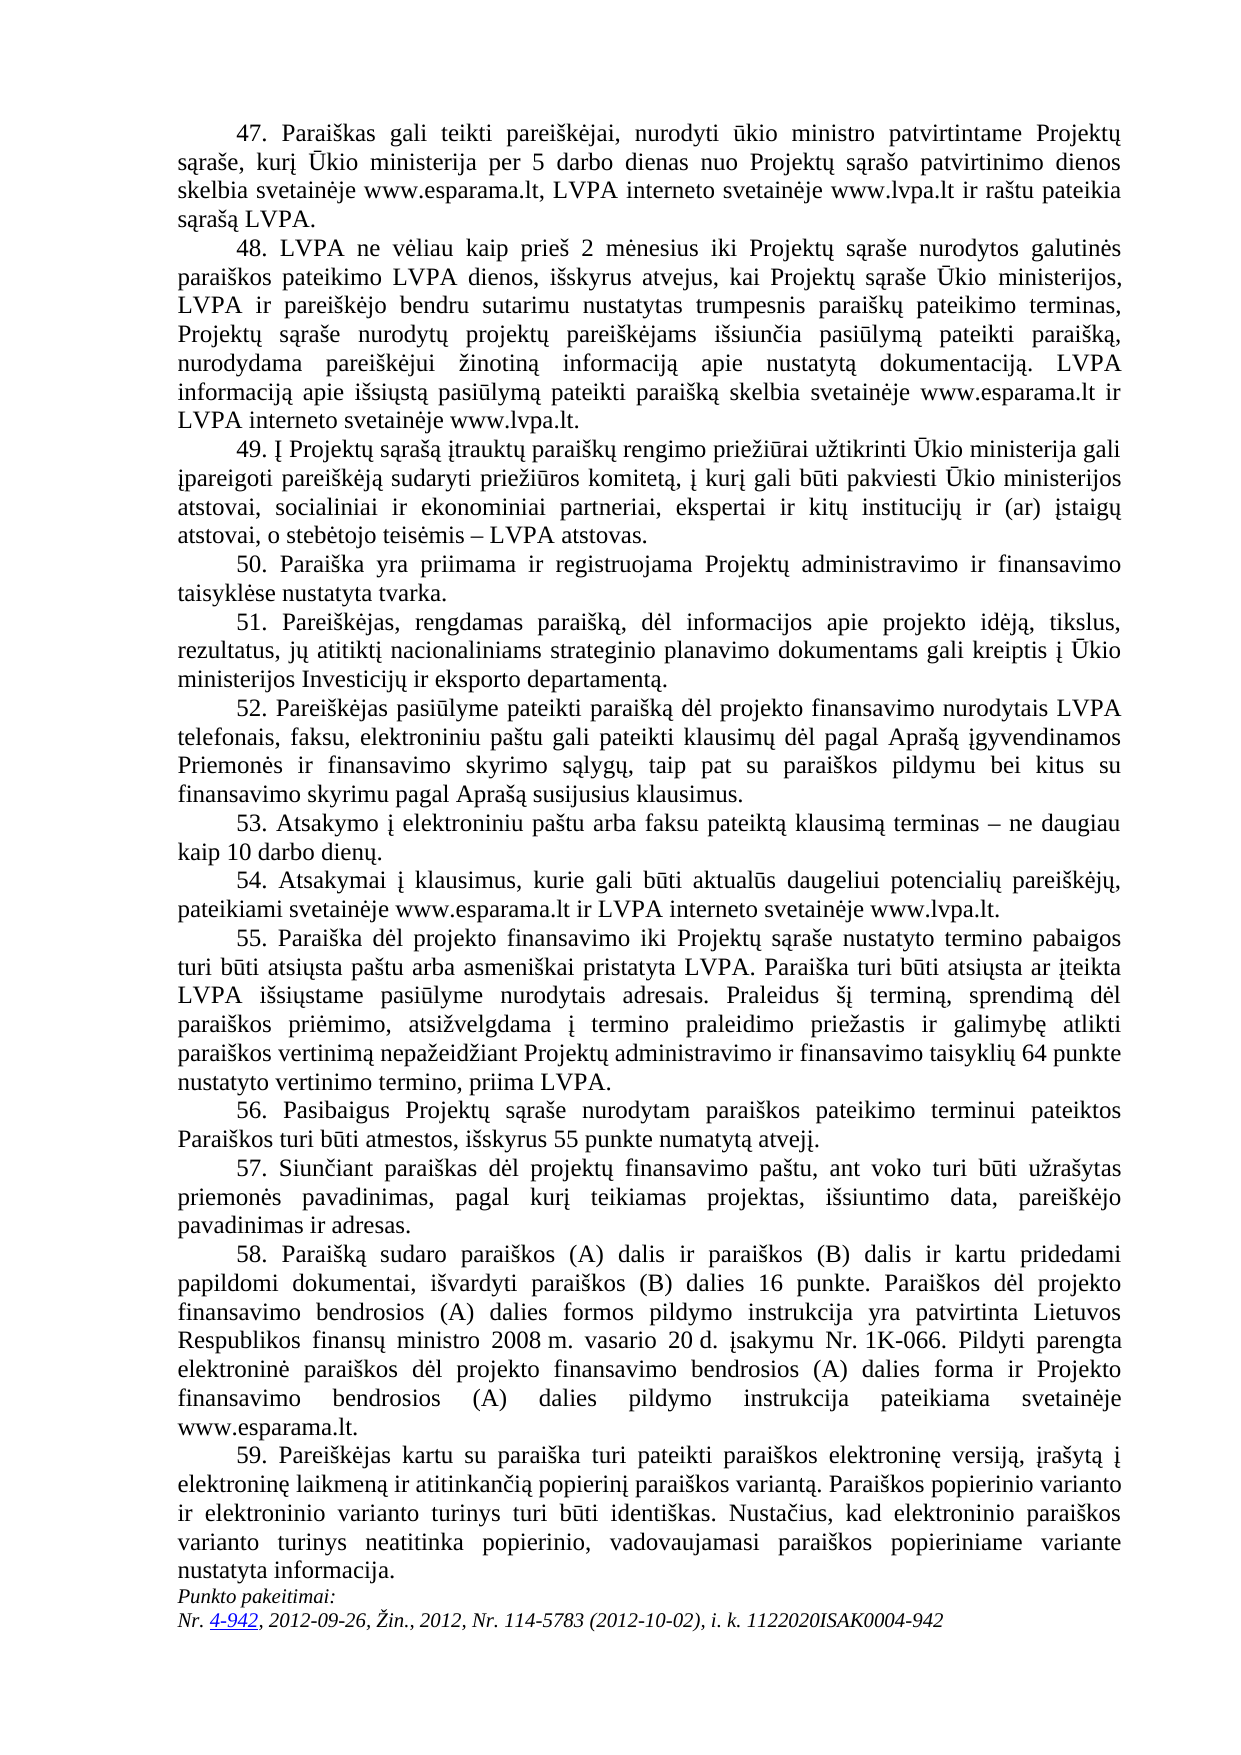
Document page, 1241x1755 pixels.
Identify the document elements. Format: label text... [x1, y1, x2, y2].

text 54. Atsakymai į klausimus, kurie gali būti aktualūs daugeliui potencialių pareiškėjų, pateikiami svetainėje www.esparama.lt ir LVPA interneto svetainėje www.lvpa.lt. [177, 866, 1122, 923]
text 50. Paraiška yra priimama ir registruojama Projektų administravimo ir finansavimo taisyklėse nustatyta tvarka. [177, 549, 1122, 607]
text Punkto pakeitimai: [177, 1584, 1122, 1608]
text 56. Pasibaigus Projektų sąraše nurodytam paraiškos pateikimo terminui pateiktos Paraiškos turi būti atmestos, išskyrus 55 punkte numatytą atvejį. [177, 1096, 1122, 1153]
text 57. Siunčiant paraiškas dėl projektų finansavimo paštu, ant voko turi būti užrašytas priemonės pavadinimas, pagal kurį teikiamas projektas, išsiuntimo data, pareiškėjo pavadinimas ir adresas. [177, 1153, 1122, 1239]
text 59. Pareiškėjas kartu su paraiška turi pateikti paraiškos elektroninę versiją, įrašytą į elektroninę laikmeną ir atitinkančią popierinį paraiškos variantą. Paraiškos popierinio varianto ir elektroninio varianto turinys turi būti identiškas. Nustačius, kad elektroninio paraiškos varianto turinys neatitinka popierinio, vadovaujamasi paraiškos popieriniame variante nustatyta informacija. [177, 1441, 1122, 1584]
text 49. Į Projektų sąrašą įtrauktų paraiškų rengimo priežiūrai užtikrinti Ūkio ministerija gali įpareigoti pareiškėją sudaryti priežiūros komitetą, į kurį gali būti pakviesti Ūkio ministerijos atstovai, socialiniai ir ekonominiai partneriai, ekspertai ir kitų institucijų ir (ar) įstaigų atstovai, o stebėtojo teisėmis – LVPA atstovas. [177, 434, 1122, 549]
text 58. Paraišką sudaro paraiškos (A) dalis ir paraiškos (B) dalis ir kartu pridedami papildomi dokumentai, išvardyti paraiškos (B) dalies 16 punkte. Paraiškos dėl projekto finansavimo bendrosios (A) dalies formos pildymo instrukcija yra patvirtinta Lietuvos Respublikos finansų ministro 2008 m. vasario 20 d. įsakymu Nr. 1K-066. Pildyti parengta elektroninė paraiškos dėl projekto finansavimo bendrosios (A) dalies forma ir Projekto finansavimo bendrosios (A) dalies pildymo instrukcija pateikiama svetainėje www.esparama.lt. [177, 1239, 1122, 1441]
text 47. Paraiškas gali teikti pareiškėjai, nurodyti ūkio ministro patvirtintame Projektų sąraše, kurį Ūkio ministerija per 5 darbo dienas nuo Projektų sąrašo patvirtinimo dienos skelbia svetainėje www.esparama.lt, LVPA interneto svetainėje www.lvpa.lt ir raštu pateikia sąrašą LVPA. [177, 118, 1122, 233]
text 55. Paraiška dėl projekto finansavimo iki Projektų sąraše nustatyto termino pabaigos turi būti atsiųsta paštu arba asmeniškai pristatyta LVPA. Paraiška turi būti atsiųsta ar įteikta LVPA išsiųstame pasiūlyme nurodytais adresais. Praleidus šį terminą, sprendimą dėl paraiškos priėmimo, atsižvelgdama į termino praleidimo priežastis ir galimybę atlikti paraiškos vertinimą nepažeidžiant Projektų administravimo ir finansavimo taisyklių 64 punkte nustatyto vertinimo termino, priima LVPA. [177, 923, 1122, 1096]
text 52. Pareiškėjas pasiūlyme pateikti paraišką dėl projekto finansavimo nurodytais LVPA telefonais, faksu, elektroniniu paštu gali pateikti klausimų dėl pagal Aprašą įgyvendinamos Priemonės ir finansavimo skyrimo sąlygų, taip pat su paraiškos pildymu bei kitus su finansavimo skyrimu pagal Aprašą susijusius klausimus. [177, 693, 1122, 808]
text 48. LVPA ne vėliau kaip prieš 2 mėnesius iki Projektų sąraše nurodytos galutinės paraiškos pateikimo LVPA dienos, išskyrus atvejus, kai Projektų sąraše Ūkio ministerijos, LVPA ir pareiškėjo bendru sutarimu nustatytas trumpesnis paraiškų pateikimo terminas, Projektų sąraše nurodytų projektų pareiškėjams išsiunčia pasiūlymą pateikti paraišką, nurodydama pareiškėjui žinotiną informaciją apie nustatytą dokumentaciją. LVPA informaciją apie išsiųstą pasiūlymą pateikti paraišką skelbia svetainėje www.esparama.lt ir LVPA interneto svetainėje www.lvpa.lt. [177, 233, 1122, 434]
text Nr. 4-942, 2012-09-26, Žin., 2012, Nr. 114-5783 (2012-10-02), i. k. 1122020ISAK0004-942 [177, 1608, 1122, 1632]
text 53. Atsakymo į elektroniniu paštu arba faksu pateiktą klausimą terminas – ne daugiau kaip 10 darbo dienų. [177, 808, 1122, 866]
text 51. Pareiškėjas, rengdamas paraišką, dėl informacijos apie projekto idėją, tikslus, rezultatus, jų atitiktį nacionaliniams strateginio planavimo dokumentams gali kreiptis į Ūkio ministerijos Investicijų ir eksporto departamentą. [177, 607, 1122, 693]
